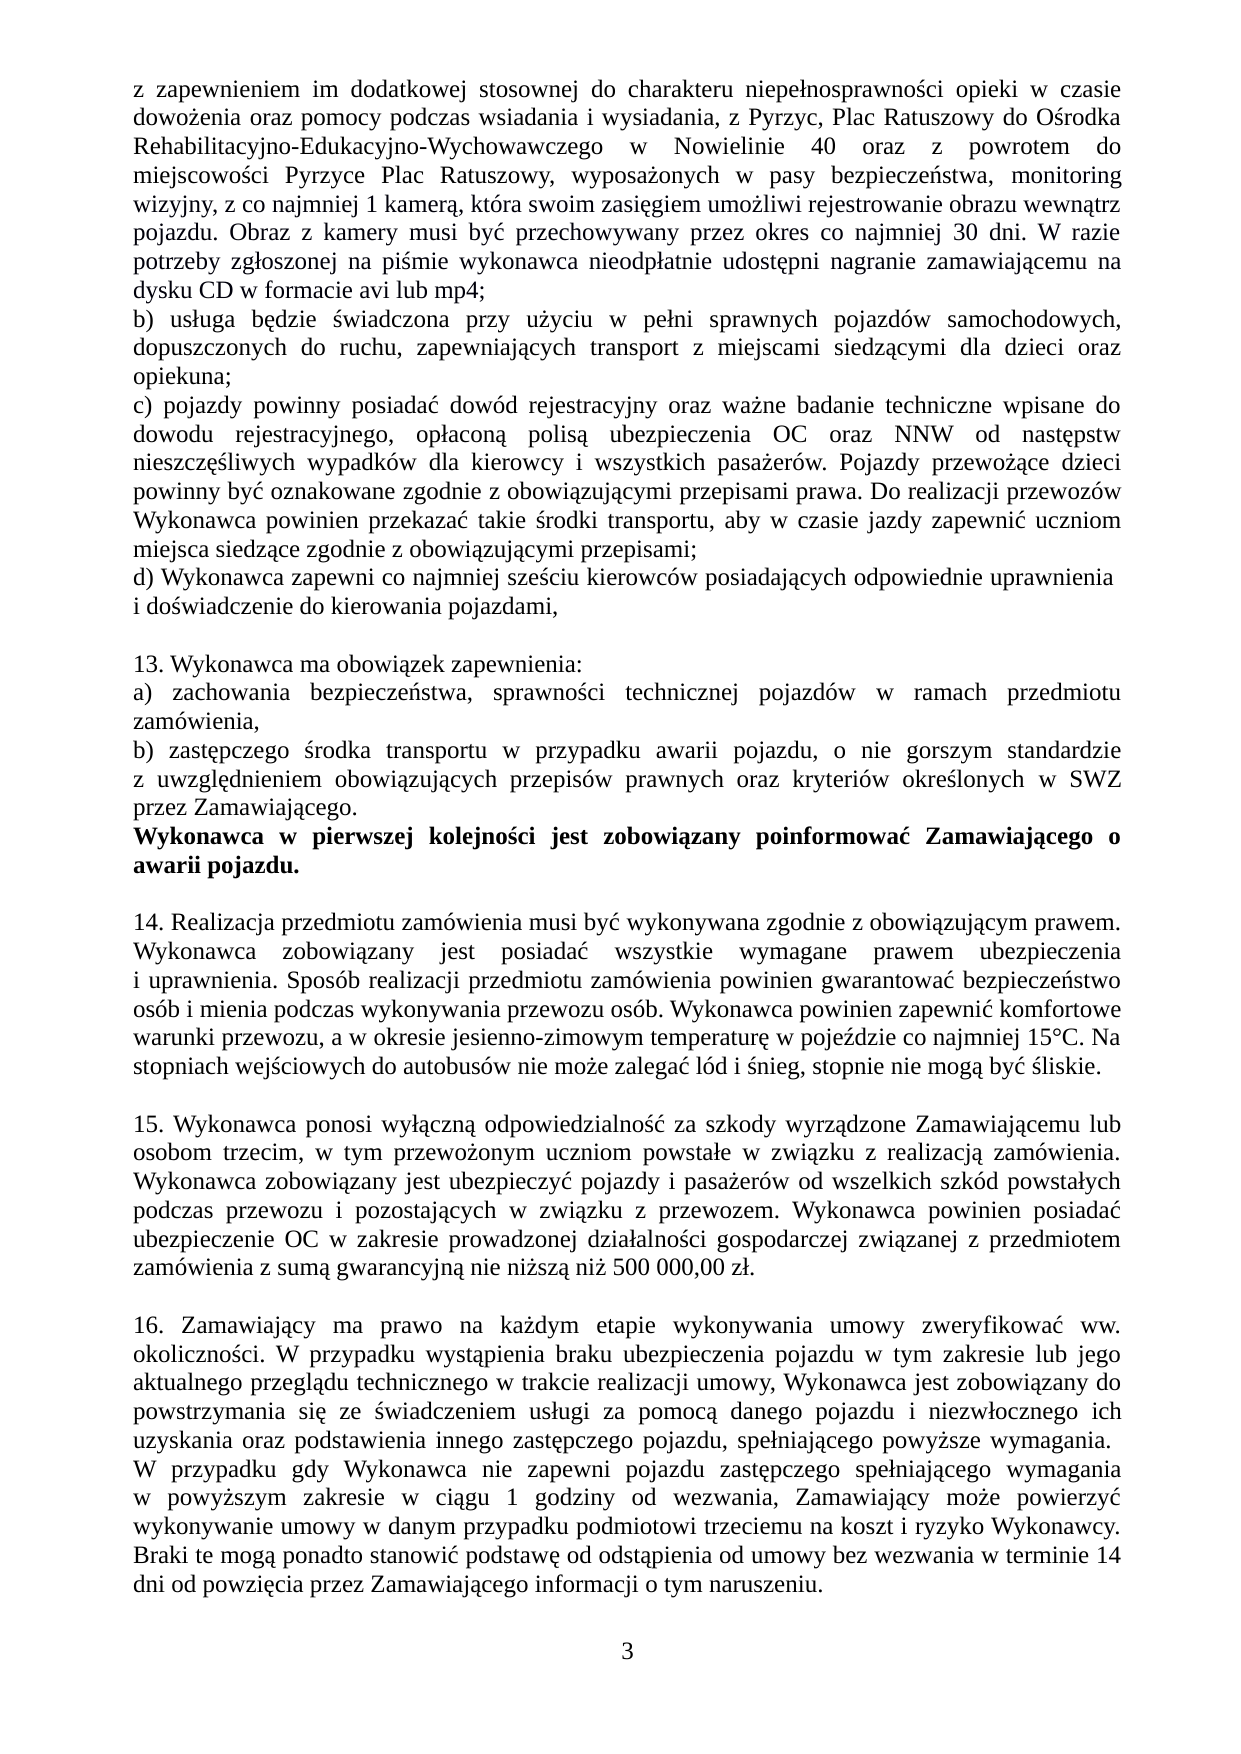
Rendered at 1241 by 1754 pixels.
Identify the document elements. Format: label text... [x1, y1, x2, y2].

text Wykonawca w pierwszej kolejności jest zobowiązany poinformować Zamawiającego o awarii pojazdu. [133, 821, 1122, 879]
text a) zachowania bezpieczeństwa, sprawności technicznej pojazdów w ramach przedmiotu zamówienia, [133, 677, 1122, 735]
text 16. Zamawiający ma prawo na każdym etapie wykonywania umowy zweryfikować ww. okoliczności. W przypadku wystąpienia braku ubezpieczenia pojazdu w tym zakresie lub jego aktualnego przeglądu technicznego w trakcie realizacji umowy, Wykonawca jest zobowiązany do powstrzymania się ze świadczeniem usługi za pomocą danego pojazdu i niezwłocznego ich uzyskania oraz podstawienia innego zastępczego pojazdu, spełniającego powyższe wymagania. W przypadku gdy Wykonawca nie zapewni pojazdu zastępczego spełniającego wymagania w powyższym zakresie w ciągu 1 godziny od wezwania, Zamawiający może powierzyć wykonywanie umowy w danym przypadku podmiotowi trzeciemu na koszt i ryzyko Wykonawcy. Braki te mogą ponadto stanowić podstawę od odstąpienia od umowy bez wezwania w terminie 14 dni od powzięcia przez Zamawiającego informacji o tym naruszeniu. [133, 1310, 1122, 1597]
text 15. Wykonawca ponosi wyłączną odpowiedzialność za szkody wyrządzone Zamawiającemu lub osobom trzecim, w tym przewożonym uczniom powstałe w związku z realizacją zamówienia. Wykonawca zobowiązany jest ubezpieczyć pojazdy i pasażerów od wszelkich szkód powstałych podczas przewozu i pozostających w związku z przewozem. Wykonawca powinien posiadać ubezpieczenie OC w zakresie prowadzonej działalności gospodarczej związanej z przedmiotem zamówienia z sumą gwarancyjną nie niższą niż 500 000,00 zł. [133, 1109, 1122, 1281]
text z zapewnieniem im dodatkowej stosownej do charakteru niepełnosprawności opieki w czasie dowożenia oraz pomocy podczas wsiadania i wysiadania, z Pyrzyc, Plac Ratuszowy do Ośrodka Rehabilitacyjno-Edukacyjno-Wychowawczego w Nowielinie 40 oraz z powrotem do miejscowości Pyrzyce Plac Ratuszowy, wyposażonych w pasy bezpieczeństwa, monitoring wizyjny, z co najmniej 1 kamerą, która swoim zasięgiem umożliwi rejestrowanie obrazu wewnątrz pojazdu. Obraz z kamery musi być przechowywany przez okres co najmniej 30 dni. W razie potrzeby zgłoszonej na piśmie wykonawca nieodpłatnie udostępni nagranie zamawiającemu na dysku CD w formacie avi lub mp4; [133, 74, 1122, 304]
text c) pojazdy powinny posiadać dowód rejestracyjny oraz ważne badanie techniczne wpisane do dowodu rejestracyjnego, opłaconą polisą ubezpieczenia OC oraz NNW od następstw nieszczęśliwych wypadków dla kierowcy i wszystkich pasażerów. Pojazdy przewożące dzieci powinny być oznakowane zgodnie z obowiązującymi przepisami prawa. Do realizacji przewozów Wykonawca powinien przekazać takie środki transportu, aby w czasie jazdy zapewnić uczniom miejsca siedzące zgodnie z obowiązującymi przepisami; [133, 390, 1122, 562]
text b) zastępczego środka transportu w przypadku awarii pojazdu, o nie gorszym standardzie z uwzględnieniem obowiązujących przepisów prawnych oraz kryteriów określonych w SWZ przez Zamawiającego. [133, 735, 1122, 821]
text 14. Realizacja przedmiotu zamówienia musi być wykonywana zgodnie z obowiązującym prawem. Wykonawca zobowiązany jest posiadać wszystkie wymagane prawem ubezpieczenia i uprawnienia. Sposób realizacji przedmiotu zamówienia powinien gwarantować bezpieczeństwo osób i mienia podczas wykonywania przewozu osób. Wykonawca powinien zapewnić komfortowe warunki przewozu, a w okresie jesienno-zimowym temperaturę w pojeździe co najmniej 15°C. Na stopniach wejściowych do autobusów nie może zalegać lód i śnieg, stopnie nie mogą być śliskie. [133, 907, 1122, 1080]
text 13. Wykonawca ma obowiązek zapewnienia: [133, 649, 1122, 677]
text d) Wykonawca zapewni co najmniej sześciu kierowców posiadających odpowiednie uprawnienia i doświadczenie do kierowania pojazdami, [133, 562, 1122, 620]
text b) usługa będzie świadczona przy użyciu w pełni sprawnych pojazdów samochodowych, dopuszczonych do ruchu, zapewniających transport z miejscami siedzącymi dla dzieci oraz opiekuna; [133, 304, 1122, 390]
